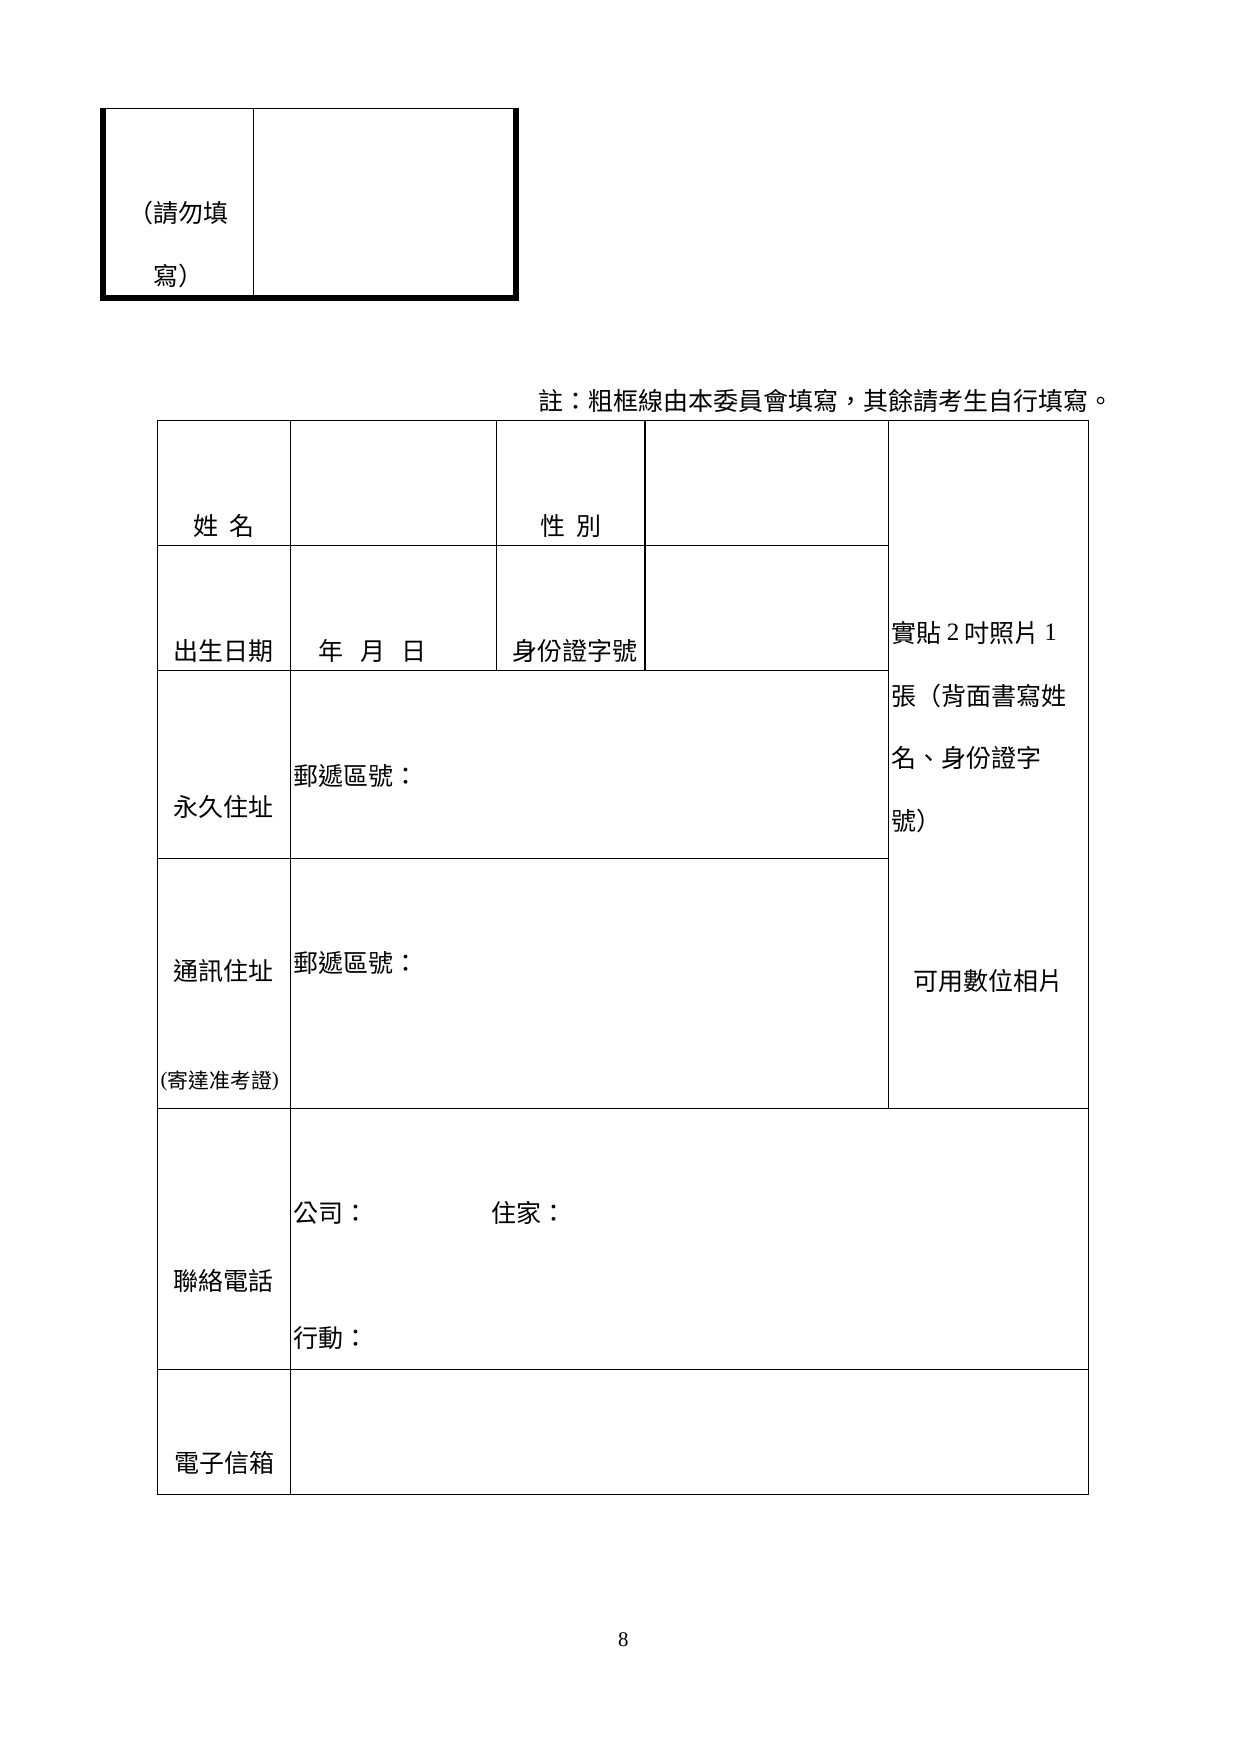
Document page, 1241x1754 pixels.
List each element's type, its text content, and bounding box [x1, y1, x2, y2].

table_cell 年 月 日 [291, 546, 496, 670]
table_header 姓 名 [158, 421, 290, 545]
table_header [646, 421, 888, 545]
table_cell [646, 546, 888, 670]
table_cell 郵遞區號： [291, 671, 888, 858]
table_cell 永久住址 [158, 671, 290, 858]
table_header 性 別 [497, 421, 644, 545]
table_cell 聯絡電話 [158, 1109, 290, 1369]
table_header 實貼2吋照片1張（背面書寫姓名、身份證字號） 可用數位相片 [889, 421, 1088, 1107]
table_cell 電子信箱 [158, 1370, 290, 1494]
table_cell （請勿填寫） [106, 109, 253, 295]
table_cell 出生日期 [158, 546, 290, 670]
table_header [291, 421, 496, 545]
text 註：粗框線由本委員會填寫，其餘請考生自行填寫。 [100, 358, 1146, 420]
table_cell [254, 109, 513, 295]
table_cell 通訊住址 (寄達准考證) [158, 859, 290, 1107]
table_cell 身份證字號 [497, 546, 644, 670]
table_cell 公司： 住家： 行動： [291, 1109, 1088, 1369]
table_cell [291, 1370, 1088, 1494]
table_cell 郵遞區號： [291, 859, 888, 1107]
